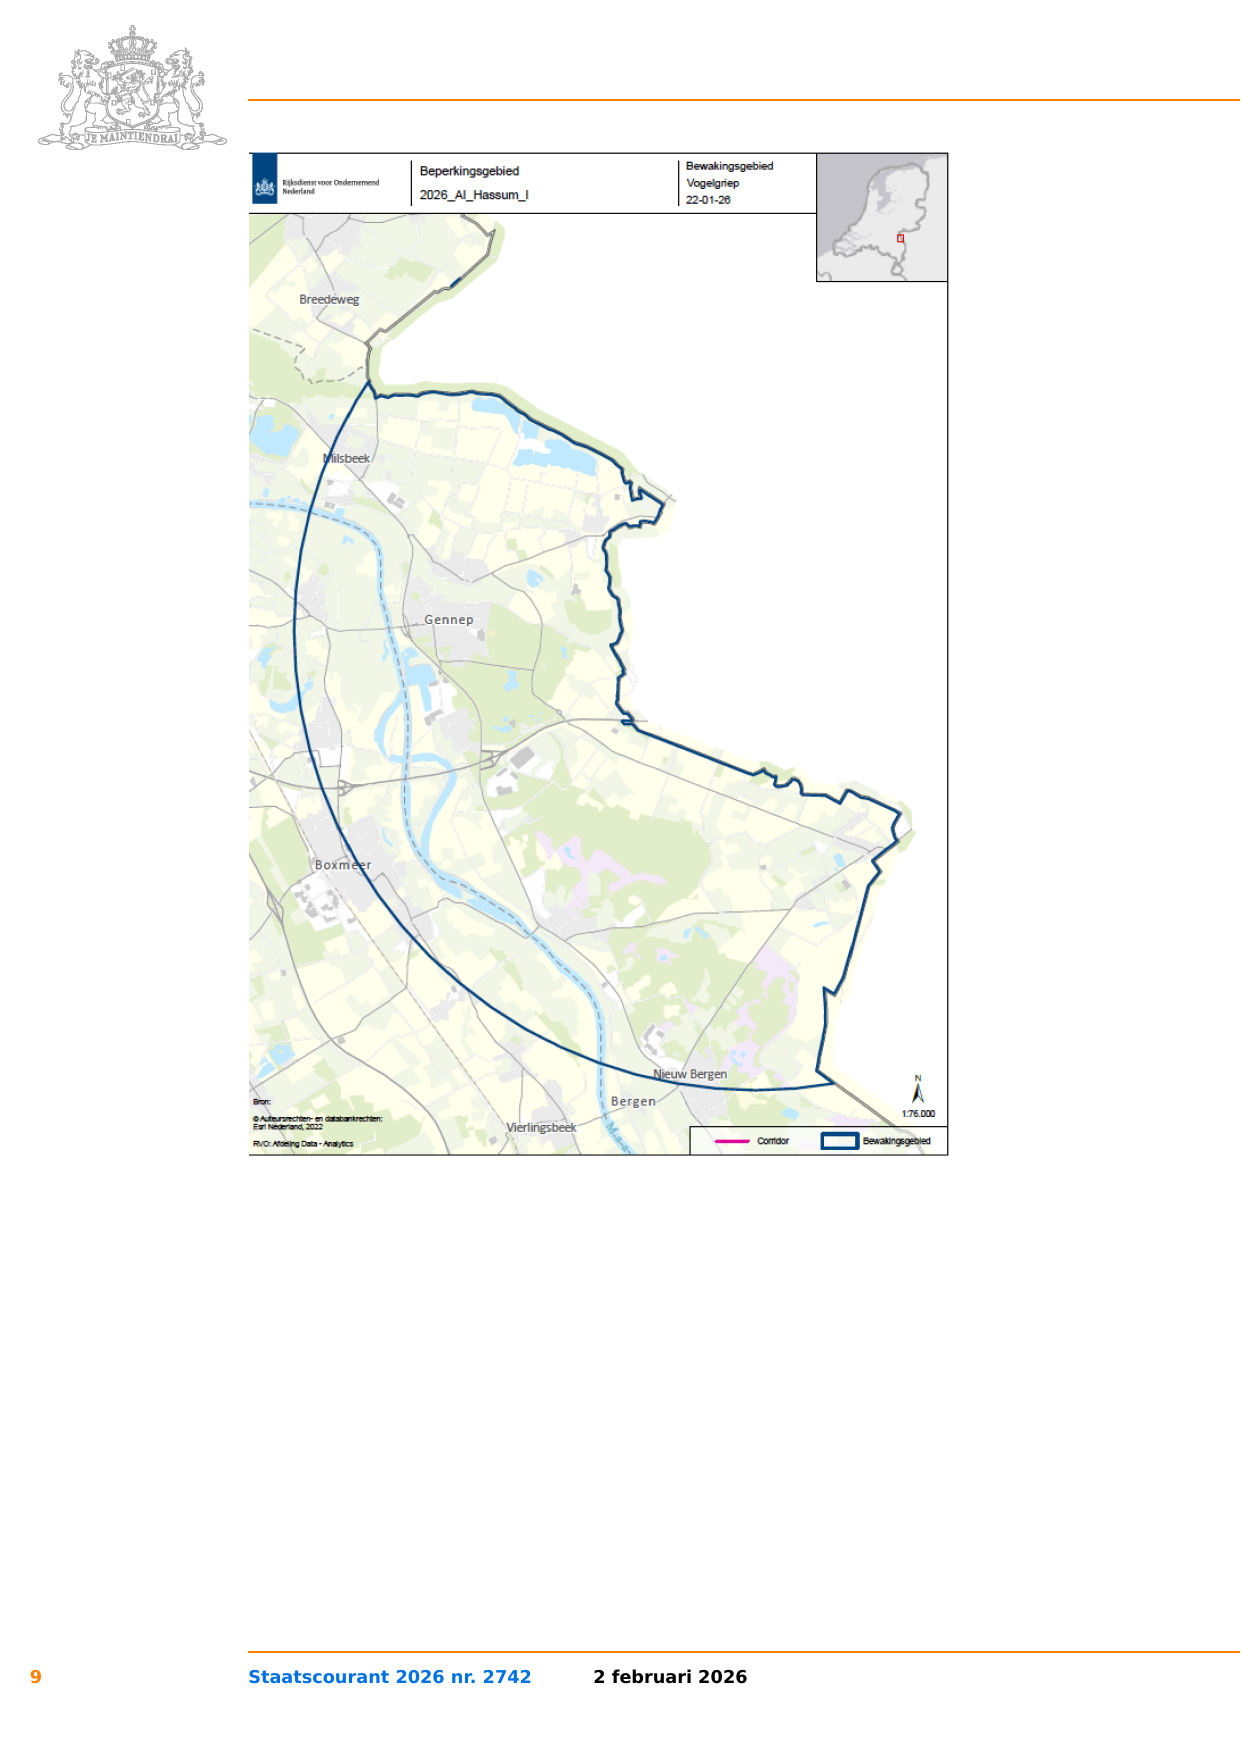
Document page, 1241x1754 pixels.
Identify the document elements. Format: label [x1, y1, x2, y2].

picture [38, 25, 227, 150]
picture [248, 151, 951, 1156]
